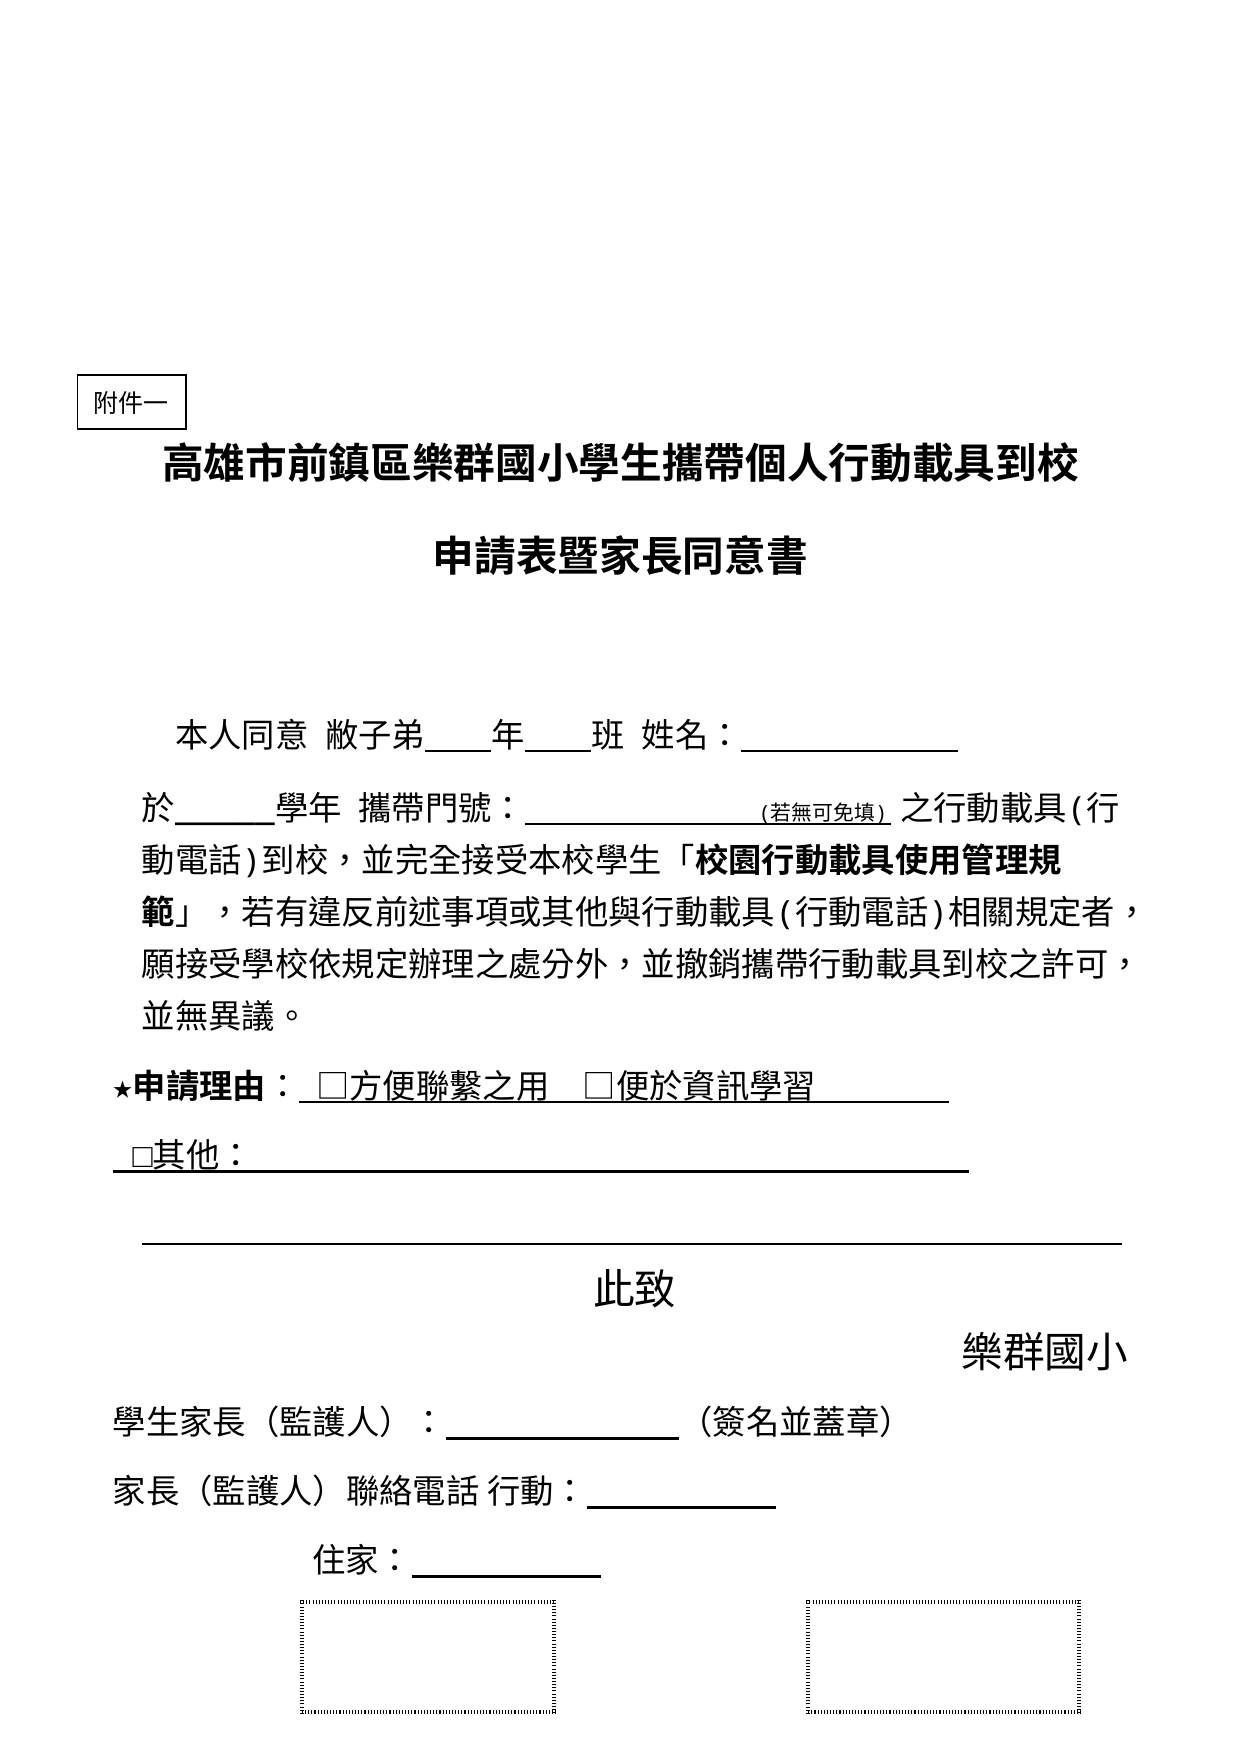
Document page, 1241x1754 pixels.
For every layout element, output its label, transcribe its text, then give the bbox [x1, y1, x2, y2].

text 本人同意 敝子弟 年 班 姓名： [141, 706, 1127, 758]
text 家長（監護人）聯絡電話 行動： [113, 1465, 1128, 1513]
text ★申請理由： □方便聯繫之用 □便於資訊學習 [112, 1060, 1128, 1108]
text 此致 [141, 1271, 1127, 1313]
text 高雄市前鎮區樂群國小學生攜帶個人行動載具到校 [112, 419, 1128, 482]
text □其他： [112, 1129, 1128, 1177]
text [300, 1600, 556, 1714]
text [78, 376, 185, 428]
text 學生家長（監護人）： （簽名並蓋章） [112, 1396, 1128, 1444]
text 樂群國小 [112, 1334, 1128, 1375]
text 附件一 [93, 383, 170, 420]
text 住家： [113, 1534, 1128, 1583]
text [806, 1600, 1081, 1714]
text 申請表暨家長同意書 [112, 512, 1128, 574]
text 於_____學年 攜帶門號： (若無可免填) 之行動載具(行動電話)到校，並完全接受本校學生「校園行動載具使用管理規範」，若有違反前述事項或其他與行動載具(行動電話)相關規定者，願接受學校依規定辦理之處分外，並撤銷攜帶行動載具到校之許可，並無異議。 [141, 778, 1127, 1039]
